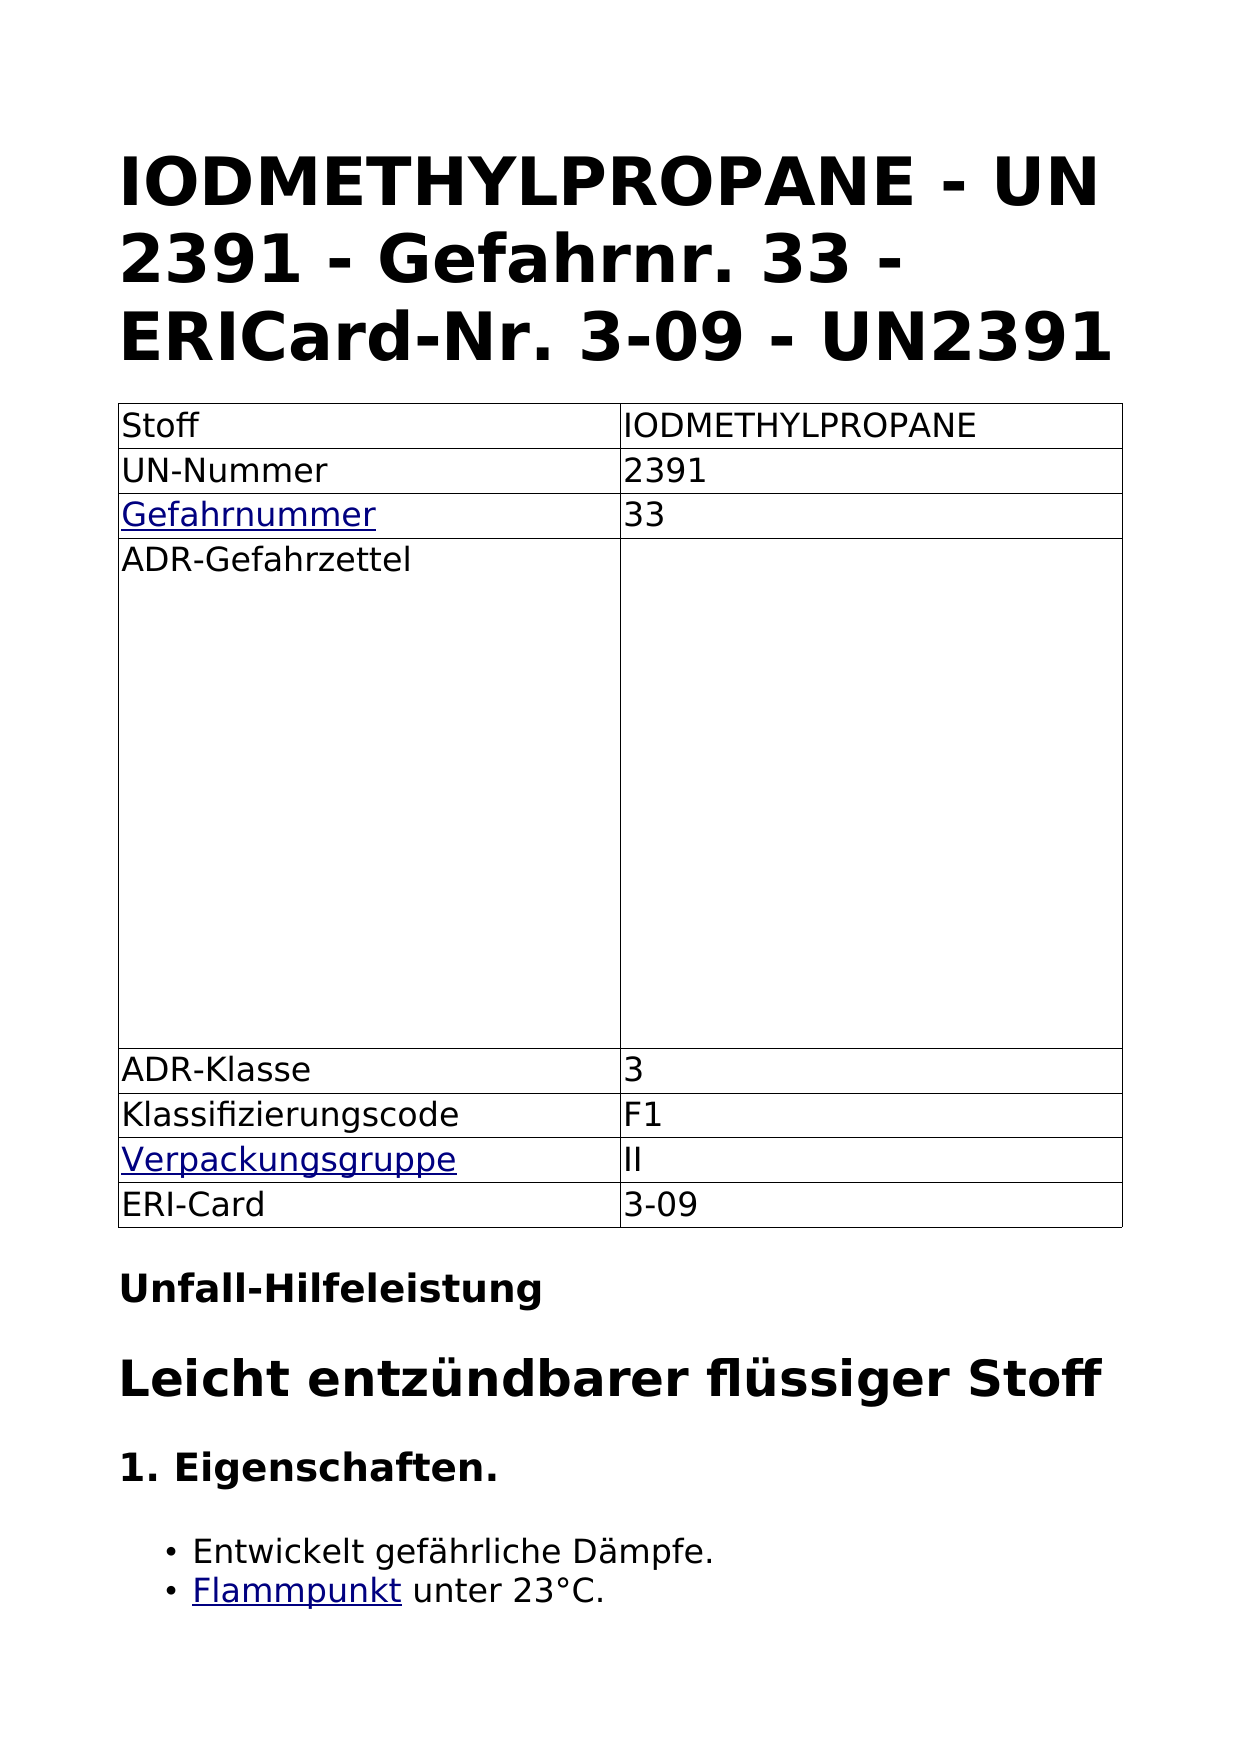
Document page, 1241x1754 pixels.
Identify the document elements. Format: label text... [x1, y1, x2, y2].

subtitle Unfall-Hilfeleistung [118, 1267, 1122, 1312]
table_cell 33 [621, 494, 1122, 538]
table_cell II [621, 1138, 1122, 1182]
table_cell ERI-Card [119, 1183, 620, 1227]
table_header Stoff [119, 404, 620, 448]
table_cell ADR-Gefahrzettel [119, 539, 620, 1048]
subtitle 1. Eigenschaften. [118, 1445, 1122, 1490]
list Entwickelt gefährliche Dämpfe. [177, 1532, 1122, 1571]
table_cell [621, 539, 1122, 1048]
table_cell 2391 [621, 449, 1122, 493]
table_cell F1 [621, 1094, 1122, 1137]
table_header IODMETHYLPROPANE [621, 404, 1122, 448]
subtitle Leicht entzündbarer flüssiger Stoff [118, 1349, 1122, 1408]
table_cell 3-09 [621, 1183, 1122, 1227]
table_cell Gefahrnummer [119, 494, 620, 538]
table_cell UN-Nummer [119, 449, 620, 493]
table_cell 3 [621, 1049, 1122, 1092]
subtitle IODMETHYLPROPANE - UN 2391 - Gefahrnr. 33 - ERICard-Nr. 3-09 - UN2391 [118, 143, 1122, 376]
table_cell ADR-Klasse [119, 1049, 620, 1092]
table_cell Verpackungsgruppe [119, 1138, 620, 1182]
table_cell Klassifizierungscode [119, 1094, 620, 1137]
list Flammpunkt unter 23°C. [177, 1571, 1122, 1610]
